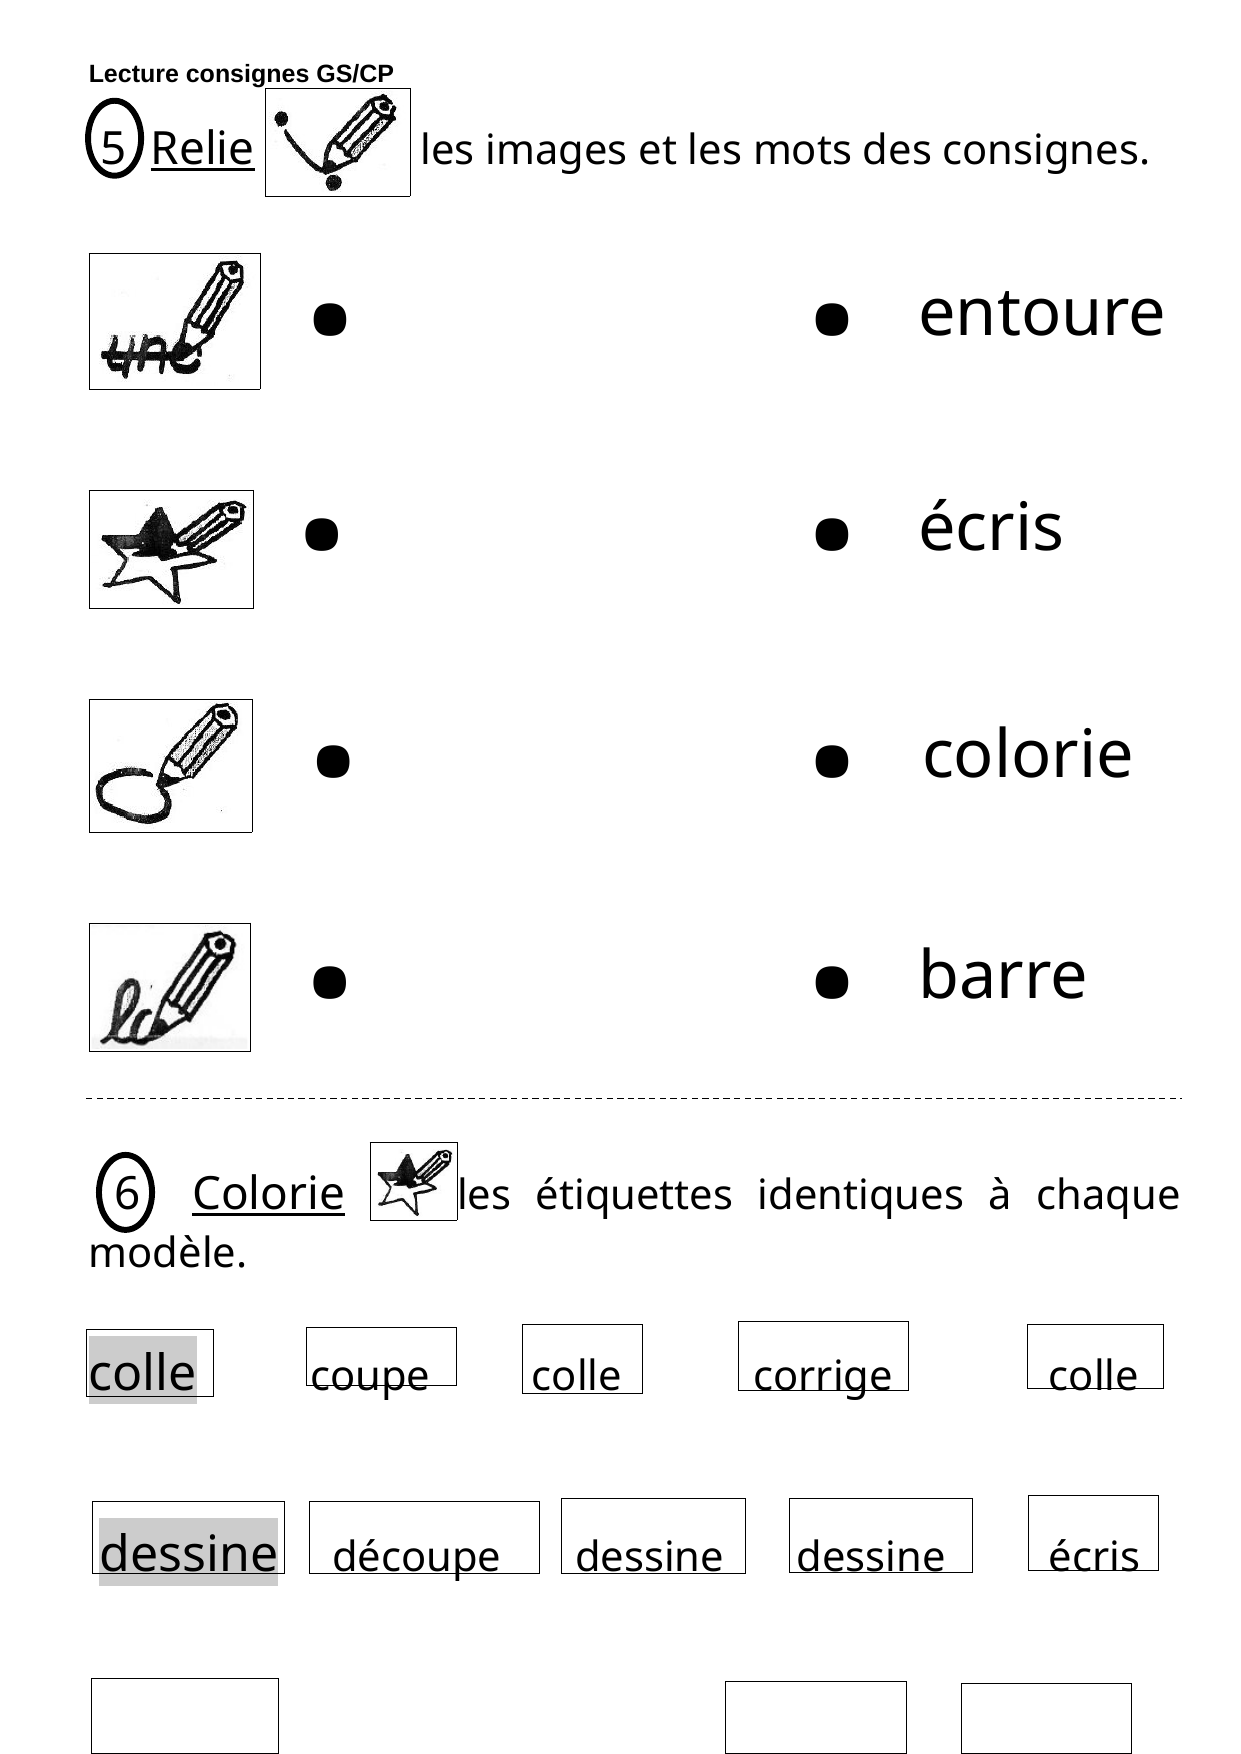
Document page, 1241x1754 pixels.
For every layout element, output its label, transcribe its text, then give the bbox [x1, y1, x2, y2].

text dessine découpe dessine dessine écris [88, 1518, 1181, 1586]
text [90, 254, 260, 389]
text   entoure [261, 252, 1181, 389]
text colle coupe colle corrige colle [88, 1336, 1181, 1404]
text 5 Relie [88, 88, 265, 196]
text les images et les mots des consignes. [411, 88, 1181, 196]
text [266, 89, 410, 196]
text   barre [251, 923, 1181, 1051]
picture [91, 255, 257, 386]
picture [372, 1145, 454, 1217]
text   écris [88, 479, 1181, 608]
picture [91, 925, 248, 1049]
picture [268, 90, 407, 193]
picture [91, 492, 251, 605]
text   colorie [253, 699, 1181, 832]
text 6 Colorie les étiquettes identiques à chaque modèle. [88, 1142, 1181, 1280]
text [90, 700, 252, 832]
picture [91, 701, 249, 829]
